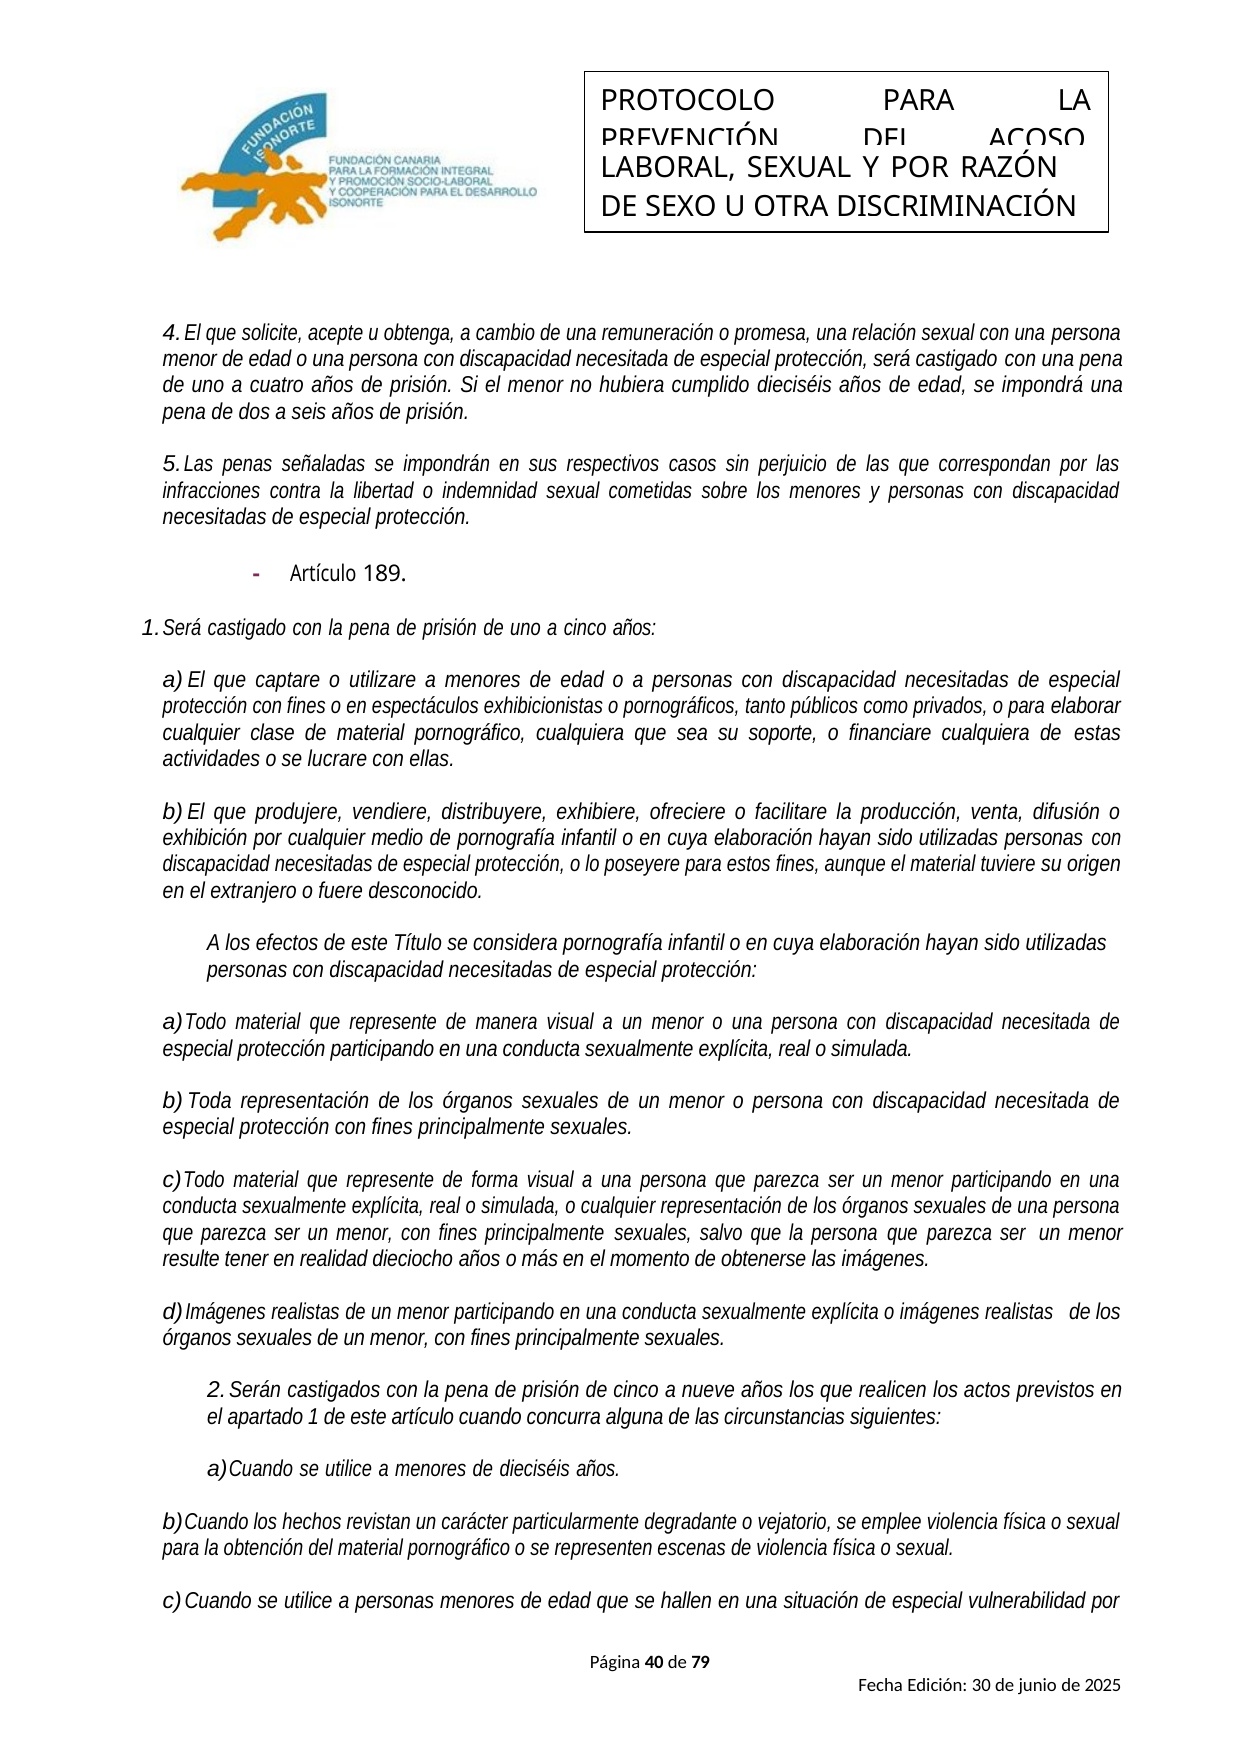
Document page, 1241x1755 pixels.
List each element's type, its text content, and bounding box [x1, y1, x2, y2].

list Todo material que represente de forma visual a una persona que parezca ser un menor participando en una conducta sexualmente explícita, real o simulada, o cualquier representación de los órganos sexuales de una persona que parezca ser un menor, con fines principalmente sexuales, salvo que la persona que parezca ser un menor resulte tener en realidad dieciocho años o más en el momento de obtenerse las imágenes. [162, 1166, 1123, 1271]
list Cuando los hechos revistan un carácter particularmente degradante o vejatorio, se emplee violencia física o sexual para la obtención del material pornográfico o se representen escenas de violencia física o sexual. [162, 1508, 1122, 1561]
list Las penas señaladas se impondrán en sus respectivos casos sin perjuicio de las que correspondan por las infracciones contra la libertad o indemnidad sexual cometidas sobre los menores y personas con discapacidad necesitadas de especial protección. [162, 450, 1123, 529]
text A los efectos de este Título se considera pornografía infantil o en cuya elaboración hayan sido utilizadas personas con discapacidad necesitadas de especial protección: [207, 929, 1137, 982]
list Serán castigados con la pena de prisión de cinco a nueve años los que realicen los actos previstos en el apartado 1 de este artículo cuando concurra alguna de las circunstancias siguientes: [207, 1376, 1122, 1429]
text - Artículo 189. [252, 557, 1137, 588]
list Será castigado con la pena de prisión de uno a cinco años: [141, 614, 1137, 640]
list El que captare o utilizare a menores de edad o a personas con discapacidad necesitadas de especial protección con fines o en espectáculos exhibicionistas o pornográficos, tanto públicos como privados, o para elaborar cualquier clase de material pornográfico, cualquiera que sea su soporte, o financiare cualquiera de estas actividades o se lucrare con ellas. [162, 666, 1123, 772]
list Todo material que represente de manera visual a un menor o una persona con discapacidad necesitada de especial protección participando en una conducta sexualmente explícita, real o simulada. [162, 1008, 1123, 1061]
list Imágenes realistas de un menor participando en una conducta sexualmente explícita o imágenes realistas de los órganos sexuales de un menor, con fines principalmente sexuales. [162, 1298, 1122, 1350]
list El que produjere, vendiere, distribuyere, exhibiere, ofreciere o facilitare la producción, venta, difusión o exhibición por cualquier medio de pornografía infantil o en cuya elaboración hayan sido utilizadas personas con discapacidad necesitadas de especial protección, o lo poseyere para estos fines, aunque el material tuviere su origen en el extranjero o fuere desconocido. [162, 798, 1123, 903]
list El que solicite, acepte u obtenga, a cambio de una remuneración o promesa, una relación sexual con una persona menor de edad o una persona con discapacidad necesitada de especial protección, será castigado con una pena de uno a cuatro años de prisión. Si el menor no hubiera cumplido dieciséis años de edad, se impondrá una pena de dos a seis años de prisión. [162, 319, 1123, 424]
list Toda representación de los órganos sexuales de un menor o persona con discapacidad necesitada de especial protección con fines principalmente sexuales. [162, 1087, 1122, 1140]
list Cuando se utilice a menores de dieciséis años. [207, 1455, 1137, 1482]
list Cuando se utilice a personas menores de edad que se hallen en una situación de especial vulnerabilidad por [162, 1587, 1122, 1613]
